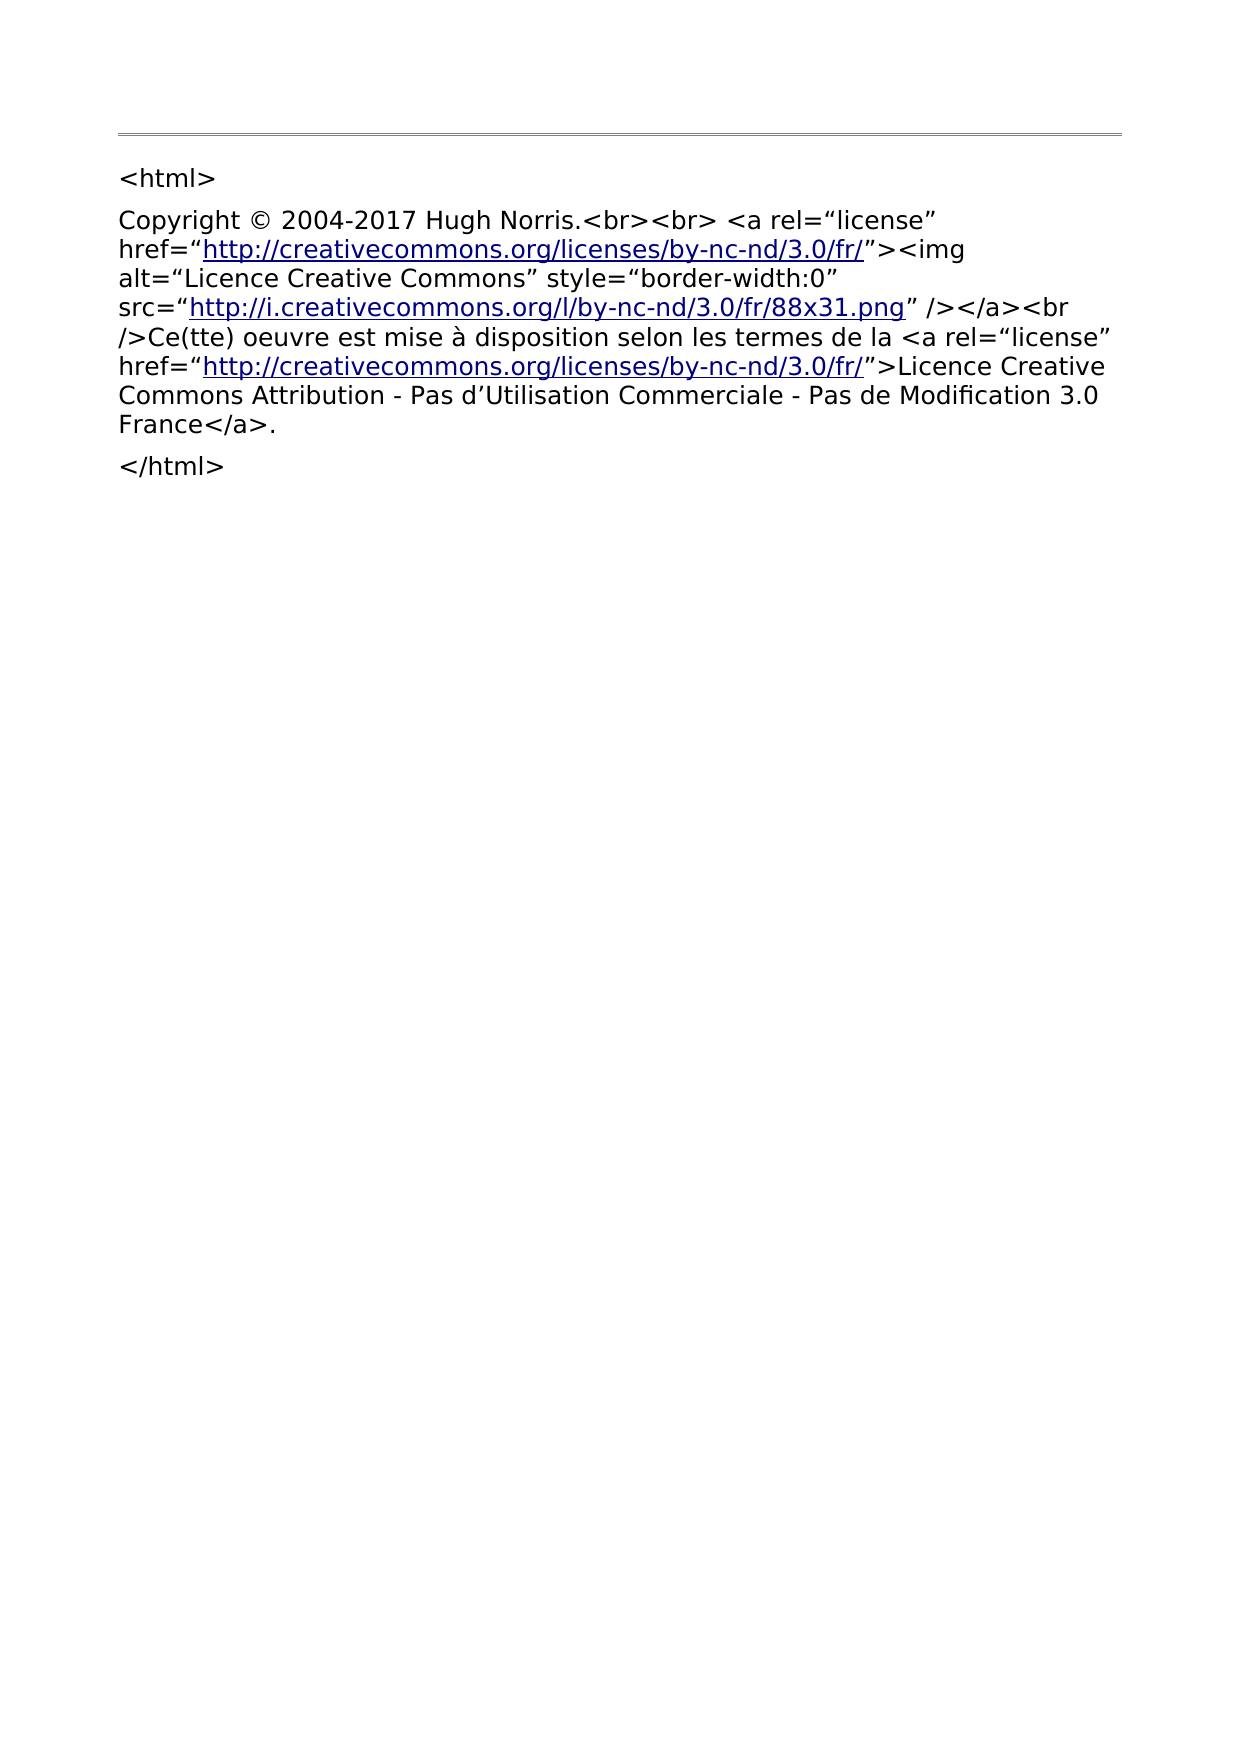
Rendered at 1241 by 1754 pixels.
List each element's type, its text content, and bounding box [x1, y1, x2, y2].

text <html> [118, 164, 1122, 194]
text Copyright © 2004-2017 Hugh Norris.<br><br> <a rel=“license” href=“http://creativecommons.org/licenses/by-nc-nd/3.0/fr/”><img alt=“Licence Creative Commons” style=“border-width:0” src=“http://i.creativecommons.org/l/by-nc-nd/3.0/fr/88x31.png” /></a><br />Ce(tte) oeuvre est mise à disposition selon les termes de la <a rel=“license” href=“http://creativecommons.org/licenses/by-nc-nd/3.0/fr/”>Licence Creative Commons Attribution - Pas d’Utilisation Commerciale - Pas de Modification 3.0 France</a>. [118, 206, 1122, 439]
text </html> [118, 452, 1122, 481]
